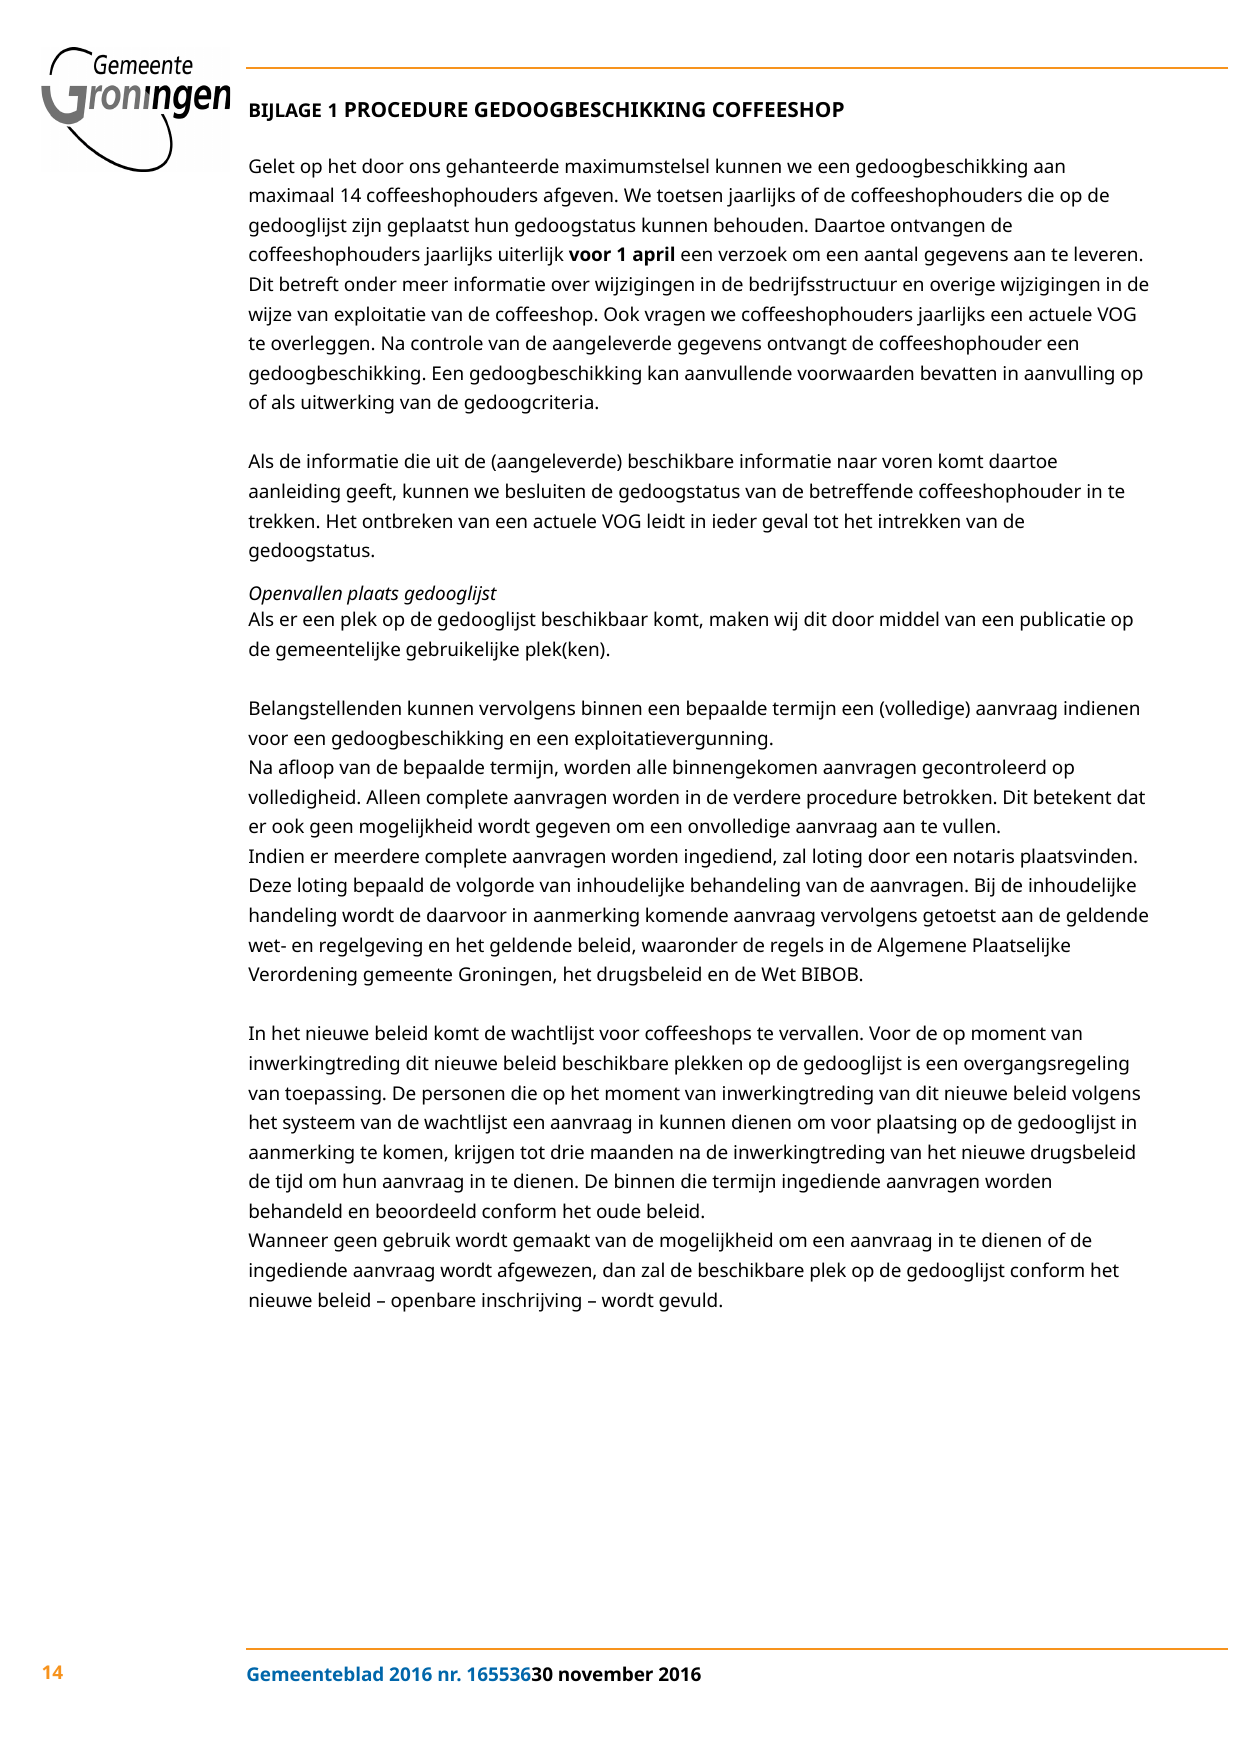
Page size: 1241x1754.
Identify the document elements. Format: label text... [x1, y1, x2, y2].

text Openvallen plaats gedooglijst [248, 581, 1152, 606]
text Indien er meerdere complete aanvragen worden ingediend, zal loting door een notaris plaatsvinden. Deze loting bepaald de volgorde van inhoudelijke behandeling van de aanvragen. Bij de inhoudelijke handeling wordt de daarvoor in aanmerking komende aanvraag vervolgens getoetst aan de geldende wet- en regelgeving en het geldende beleid, waaronder de regels in de Algemene Plaatselijke Verordening gemeente Groningen, het drugsbeleid en de Wet BIBOB. [248, 843, 1152, 987]
text Wanneer geen gebruik wordt gemaakt van de mogelijkheid om een aanvraag in te dienen of de ingediende aanvraag wordt afgewezen, dan zal de beschikbare plek op de gedooglijst conform het nieuwe beleid – openbare inschrijving – wordt gevuld. [248, 1228, 1152, 1312]
text Gelet op het door ons gehanteerde maximumstelsel kunnen we een gedoogbeschikking aan maximaal 14 coffeeshophouders afgeven. We toetsen jaarlijks of de coffeeshophouders die op de gedooglijst zijn geplaatst hun gedoogstatus kunnen behouden. Daartoe ontvangen de coffeeshophouders jaarlijks uiterlijk voor 1 april een verzoek om een aantal gegevens aan te leveren. Dit betreft onder meer informatie over wijzigingen in de bedrijfsstructuur en overige wijzigingen in de wijze van exploitatie van de coffeeshop. Ook vragen we coffeeshophouders jaarlijks een actuele VOG te overleggen. Na controle van de aangeleverde gegevens ontvangt de coffeeshophouder een gedoogbeschikking. Een gedoogbeschikking kan aanvullende voorwaarden bevatten in aanvulling op of als uitwerking van de gedoogcriteria. [248, 153, 1152, 415]
text Na afloop van de bepaalde termijn, worden alle binnengekomen aanvragen gecontroleerd op volledigheid. Alleen complete aanvragen worden in de verdere procedure betrokken. Dit betekent dat er ook geen mogelijkheid wordt gegeven om een onvolledige aanvraag aan te vullen. [248, 754, 1152, 839]
picture [41, 47, 231, 172]
text Als er een plek op de gedooglijst beschikbaar komt, maken wij dit door middel van een publicatie op de gemeentelijke gebruikelijke plek(ken). [248, 606, 1152, 662]
text Als de informatie die uit de (aangeleverde) beschikbare informatie naar voren komt daartoe aanleiding geeft, kunnen we besluiten de gedoogstatus van de betreffende coffeeshophouder in te trekken. Het ontbreken van een actuele VOG leidt in ieder geval tot het intrekken van de gedoogstatus. [248, 449, 1152, 563]
text In het nieuwe beleid komt de wachtlijst voor coffeeshops te vervallen. Voor de op moment van inwerkingtreding dit nieuwe beleid beschikbare plekken op de gedooglijst is een overgangsregeling van toepassing. De personen die op het moment van inwerkingtreding van dit nieuwe beleid volgens het systeem van de wachtlijst een aanvraag in kunnen dienen om voor plaatsing op de gedooglijst in aanmerking te komen, krijgen tot drie maanden na de inwerkingtreding van het nieuwe drugsbeleid de tijd om hun aanvraag in te dienen. De binnen die termijn ingediende aanvragen worden behandeld en beoordeeld conform het oude beleid. [248, 1021, 1152, 1224]
text BIJLAGE 1 PROCEDURE GEDOOGBESCHIKKING COFFEESHOP [248, 95, 1152, 123]
text Belangstellenden kunnen vervolgens binnen een bepaalde termijn een (volledige) aanvraag indienen voor een gedoogbeschikking en een exploitatievergunning. [248, 695, 1152, 750]
